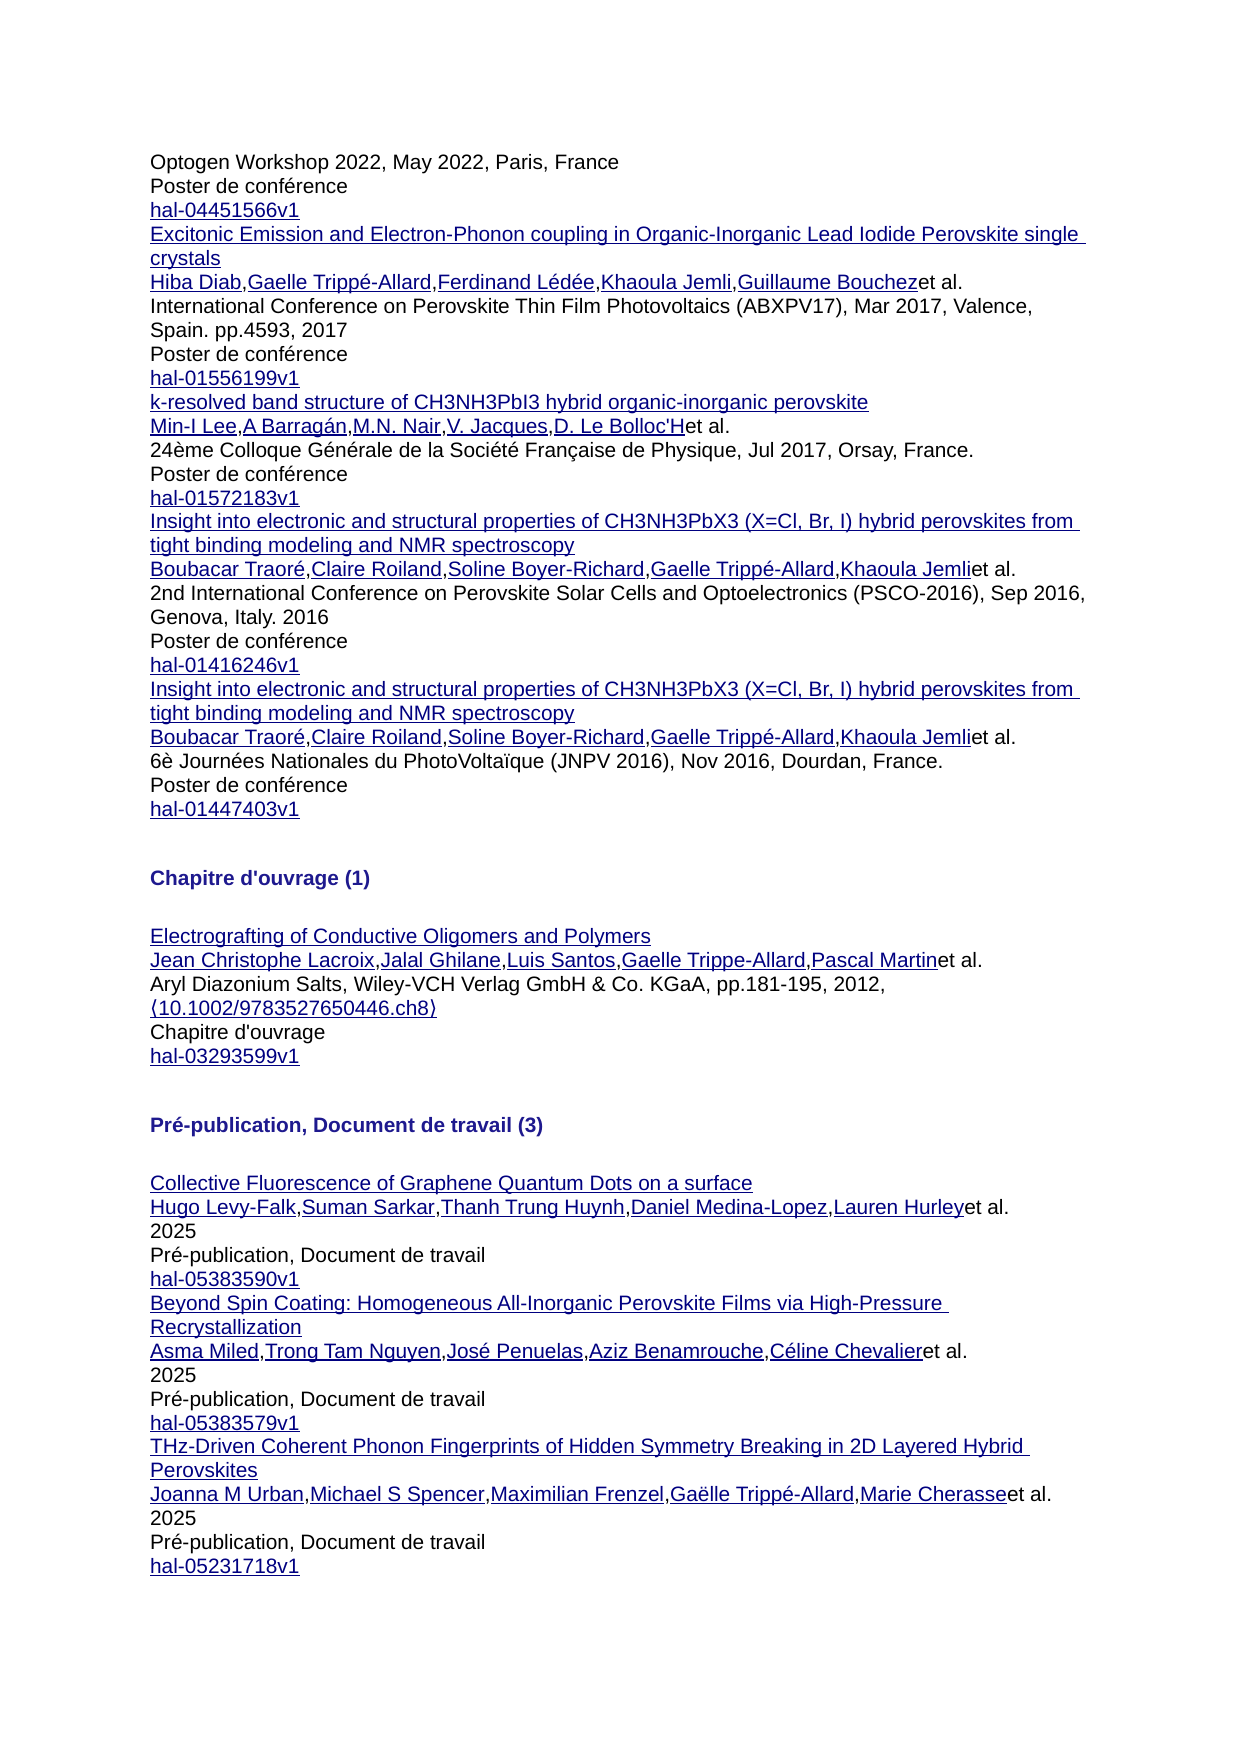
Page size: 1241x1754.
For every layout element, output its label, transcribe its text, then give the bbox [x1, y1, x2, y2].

table_cell Insight into electronic and structural properties of CH3NH3PbX3 (X=Cl, Br, I) hybrid perovskites from tight binding modeling and NMR spectroscopy Boubacar Traoré,Claire Roiland,Soline Boyer-Richard,Gaelle Trippé-Allard,Khaoula Jemliet al. 6è Journées Nationales du PhotoVoltaïque (JNPV 2016), Nov 2016, Dourdan, France. Poster de conférence hal-01447403v1 [150, 677, 1090, 821]
subtitle Chapitre d'ouvrage (1) [150, 866, 1090, 889]
table_cell Optogen Workshop 2022, May 2022, Paris, France Poster de conférence hal-04451566v1 [150, 150, 1090, 222]
table_header Collective Fluorescence of Graphene Quantum Dots on a surface Hugo Levy-Falk,Suman Sarkar,Thanh Trung Huynh,Daniel Medina-Lopez,Lauren Hurleyet al. 2025 Pré-publication, Document de travail hal-05383590v1 [150, 1171, 1090, 1291]
table_cell THz-Driven Coherent Phonon Fingerprints of Hidden Symmetry Breaking in 2D Layered Hybrid Perovskites Joanna M Urban,Michael S Spencer,Maximilian Frenzel,Gaëlle Trippé-Allard,Marie Cherasseet al. 2025 Pré-publication, Document de travail hal-05231718v1 [150, 1434, 1090, 1578]
table_cell Insight into electronic and structural properties of CH3NH3PbX3 (X=Cl, Br, I) hybrid perovskites from tight binding modeling and NMR spectroscopy Boubacar Traoré,Claire Roiland,Soline Boyer-Richard,Gaelle Trippé-Allard,Khaoula Jemliet al. 2nd International Conference on Perovskite Solar Cells and Optoelectronics (PSCO-2016), Sep 2016, Genova, Italy. 2016 Poster de conférence hal-01416246v1 [150, 509, 1090, 677]
table_cell Excitonic Emission and Electron-Phonon coupling in Organic-Inorganic Lead Iodide Perovskite single crystals Hiba Diab,Gaelle Trippé-Allard,Ferdinand Lédée,Khaoula Jemli,Guillaume Bouchezet al. International Conference on Perovskite Thin Film Photovoltaics (ABXPV17), Mar 2017, Valence, Spain. pp.4593, 2017 Poster de conférence hal-01556199v1 [150, 222, 1090, 389]
subtitle Pré-publication, Document de travail (3) [150, 1112, 1090, 1136]
table_cell Beyond Spin Coating: Homogeneous All-Inorganic Perovskite Films via High-Pressure Recrystallization Asma Miled,Trong Tam Nguyen,José Penuelas,Aziz Benamrouche,Céline Chevalieret al. 2025 Pré-publication, Document de travail hal-05383579v1 [150, 1291, 1090, 1434]
table_header Electrografting of Conductive Oligomers and Polymers Jean Christophe Lacroix,Jalal Ghilane,Luis Santos,Gaelle Trippe-Allard,Pascal Martinet al. Aryl Diazonium Salts, Wiley-VCH Verlag GmbH & Co. KGaA, pp.181-195, 2012, ⟨10.1002/9783527650446.ch8⟩ Chapitre d'ouvrage hal-03293599v1 [150, 924, 1090, 1068]
table_cell k-resolved band structure of CH3NH3PbI3 hybrid organic-inorganic perovskite Min-I Lee,A Barragán,M.N. Nair,V. Jacques,D. Le Bolloc'Het al. 24ème Colloque Générale de la Société Française de Physique, Jul 2017, Orsay, France. Poster de conférence hal-01572183v1 [150, 390, 1090, 509]
